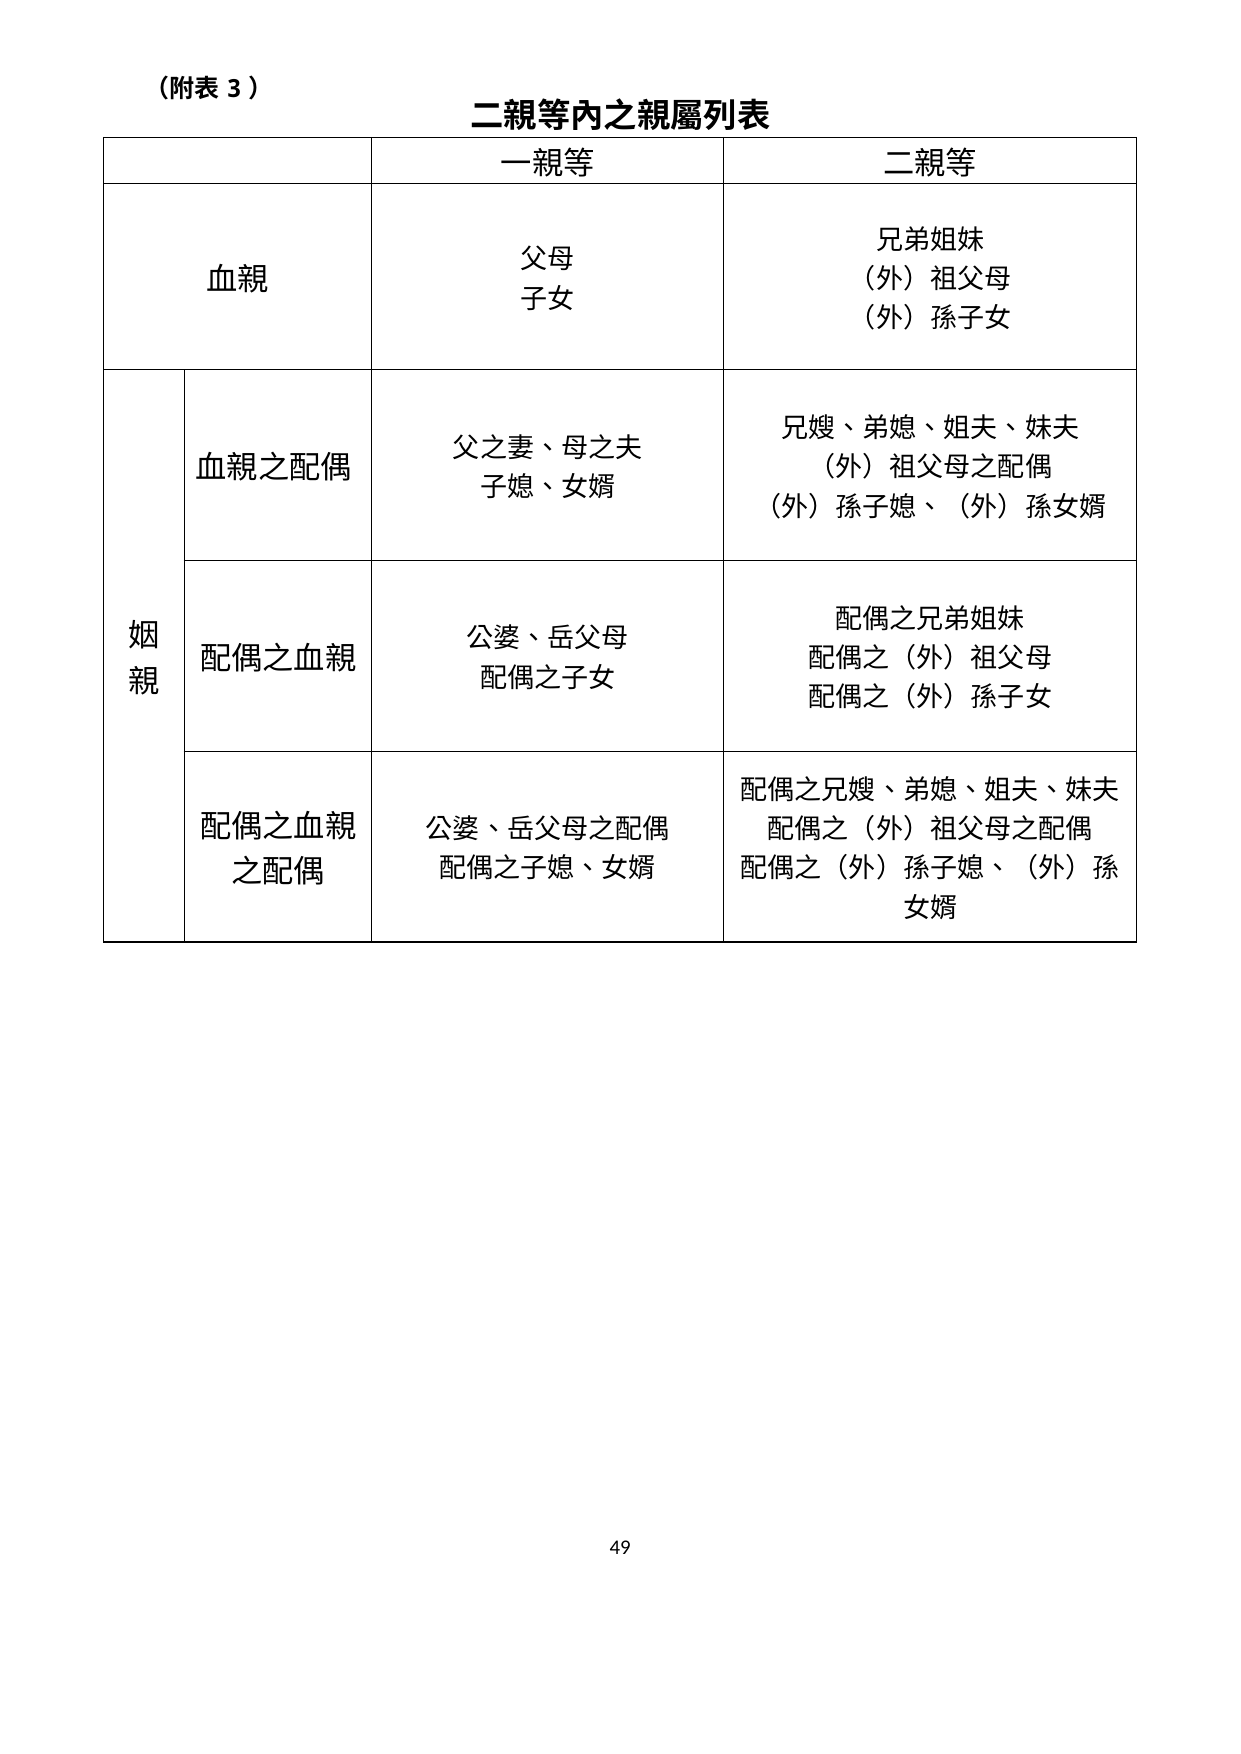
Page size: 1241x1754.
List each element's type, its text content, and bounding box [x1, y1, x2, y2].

table_cell 公婆、岳父母之配偶 配偶之子媳、女婿 [372, 752, 723, 941]
table_header 二親等 [724, 138, 1136, 183]
table_header 一親等 [372, 138, 723, 183]
table_cell 父之妻、母之夫 子媳、女婿 [372, 370, 723, 560]
table_cell 配偶之血親 [185, 561, 371, 751]
table_cell 姻親 [104, 370, 184, 941]
table_cell 配偶之兄嫂、弟媳、姐夫、妹夫 配偶之（外）祖父母之配偶 配偶之（外）孫子媳、（外）孫女婿 [724, 752, 1136, 941]
table_cell 公婆、岳父母 配偶之子女 [372, 561, 723, 751]
table_cell 兄嫂、弟媳、姐夫、妹夫 （外）祖父母之配偶 （外）孫子媳、（外）孫女婿 [724, 370, 1136, 560]
table_cell 配偶之血親之配偶 [185, 752, 371, 941]
table_header [104, 138, 371, 183]
table_cell 父母 子女 [372, 184, 723, 369]
table_cell 血親 [104, 184, 371, 369]
table_cell 血親之配偶 [185, 370, 371, 560]
table_cell 配偶之兄弟姐妹 配偶之（外）祖父母 配偶之（外）孫子女 [724, 561, 1136, 751]
table_cell 兄弟姐妹 （外）祖父母 （外）孫子女 [724, 184, 1136, 369]
text 二親等內之親屬列表 [112, 89, 1128, 137]
